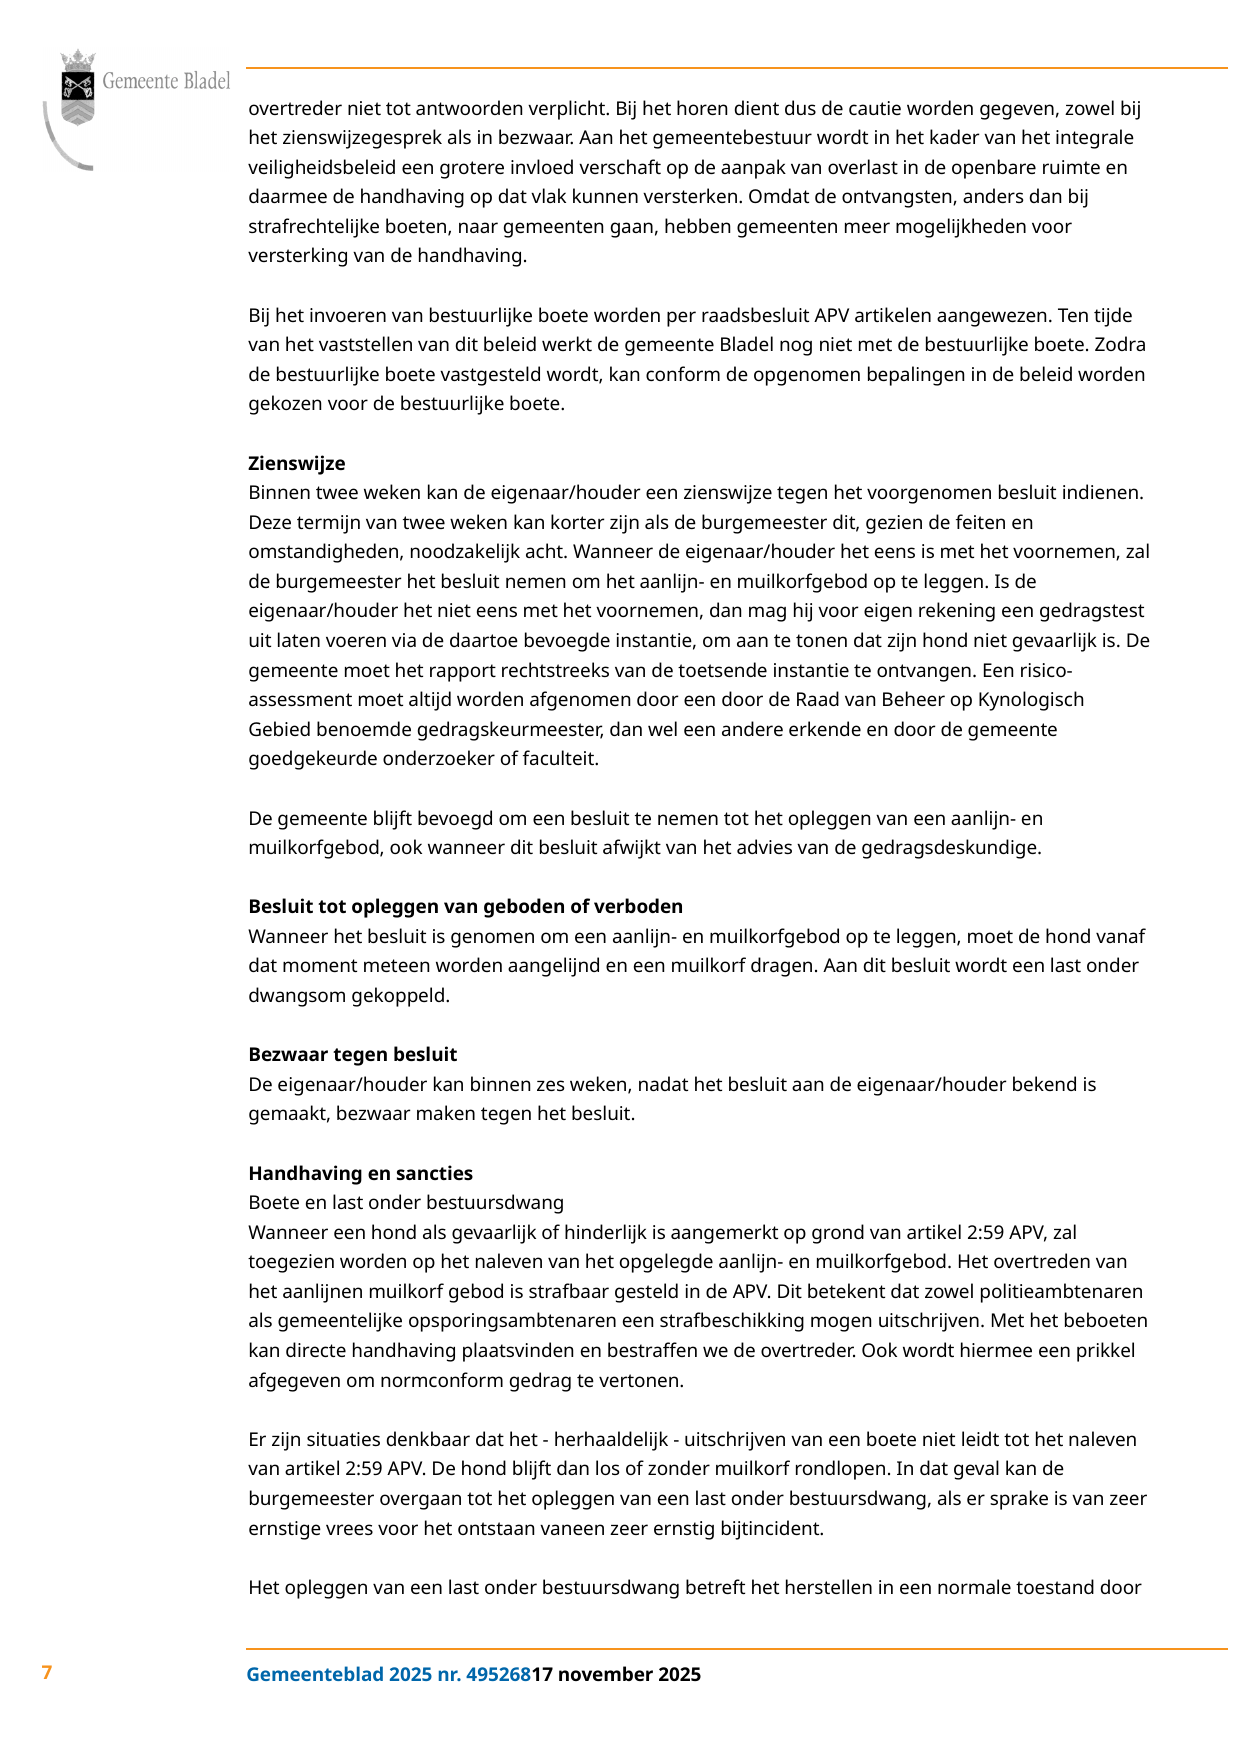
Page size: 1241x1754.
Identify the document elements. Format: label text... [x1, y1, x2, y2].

text overtreder niet tot antwoorden verplicht. Bij het horen dient dus de cautie worden gegeven, zowel bij het zienswijzegesprek als in bezwaar. Aan het gemeentebestuur wordt in het kader van het integrale veiligheidsbeleid een grotere invloed verschaft op de aanpak van overlast in de openbare ruimte en daarmee de handhaving op dat vlak kunnen versterken. Omdat de ontvangsten, anders dan bij strafrechtelijke boeten, naar gemeenten gaan, hebben gemeenten meer mogelijkheden voor versterking van de handhaving. [248, 95, 1152, 268]
text Zienswijze [248, 450, 1152, 476]
text Er zijn situaties denkbaar dat het - herhaaldelijk - uitschrijven van een boete niet leidt tot het naleven van artikel 2:59 APV. De hond blijft dan los of zonder muilkorf rondlopen. In dat geval kan de burgemeester overgaan tot het opleggen van een last onder bestuursdwang, als er sprake is van zeer ernstige vrees voor het ontstaan vaneen zeer ernstig bijtincident. [248, 1426, 1152, 1541]
text Het opleggen van een last onder bestuursdwang betreft het herstellen in een normale toestand door [248, 1574, 1152, 1600]
text Bij het invoeren van bestuurlijke boete worden per raadsbesluit APV artikelen aangewezen. Ten tijde van het vaststellen van dit beleid werkt de gemeente Bladel nog niet met de bestuurlijke boete. Zodra de bestuurlijke boete vastgesteld wordt, kan conform de opgenomen bepalingen in de beleid worden gekozen voor de bestuurlijke boete. [248, 302, 1152, 416]
text Deze termijn van twee weken kan korter zijn als de burgemeester dit, gezien de feiten en omstandigheden, noodzakelijk acht. Wanneer de eigenaar/houder het eens is met het voornemen, zal de burgemeester het besluit nemen om het aanlijn- en muilkorfgebod op te leggen. Is de eigenaar/houder het niet eens met het voornemen, dan mag hij voor eigen rekening een gedragstest uit laten voeren via de daartoe bevoegde instantie, om aan te tonen dat zijn hond niet gevaarlijk is. De gemeente moet het rapport rechtstreeks van de toetsende instantie te ontvangen. Een risico-assessment moet altijd worden afgenomen door een door de Raad van Beheer op Kynologisch Gebied benoemde gedragskeurmeester, dan wel een andere erkende en door de gemeente goedgekeurde onderzoeker of faculteit. [248, 509, 1152, 771]
text Handhaving en sancties [248, 1160, 1152, 1186]
text Bezwaar tegen besluit [248, 1041, 1152, 1067]
text De gemeente blijft bevoegd om een besluit te nemen tot het opleggen van een aanlijn- en muilkorfgebod, ook wanneer dit besluit afwijkt van het advies van de gedragsdeskundige. [248, 805, 1152, 860]
text Wanneer het besluit is genomen om een aanlijn- en muilkorfgebod op te leggen, moet de hond vanaf dat moment meteen worden aangelijnd en een muilkorf dragen. Aan dit besluit wordt een last onder dwangsom gekoppeld. [248, 923, 1152, 1008]
text Binnen twee weken kan de eigenaar/houder een zienswijze tegen het voorgenomen besluit indienen. [248, 479, 1152, 505]
text Besluit tot opleggen van geboden of verboden [248, 893, 1152, 919]
text Wanneer een hond als gevaarlijk of hinderlijk is aangemerkt op grond van artikel 2:59 APV, zal toegezien worden op het naleven van het opgelegde aanlijn- en muilkorfgebod. Het overtreden van het aanlijnen muilkorf gebod is strafbaar gesteld in de APV. Dit betekent dat zowel politieambtenaren als gemeentelijke opsporingsambtenaren een strafbeschikking mogen uitschrijven. Met het beboeten kan directe handhaving plaatsvinden en bestraffen we de overtreder. Ook wordt hiermee een prikkel afgegeven om normconform gedrag te vertonen. [248, 1219, 1152, 1393]
picture [41, 47, 231, 172]
text Boete en last onder bestuursdwang [248, 1189, 1152, 1215]
text De eigenaar/houder kan binnen zes weken, nadat het besluit aan de eigenaar/houder bekend is gemaakt, bezwaar maken tegen het besluit. [248, 1071, 1152, 1126]
